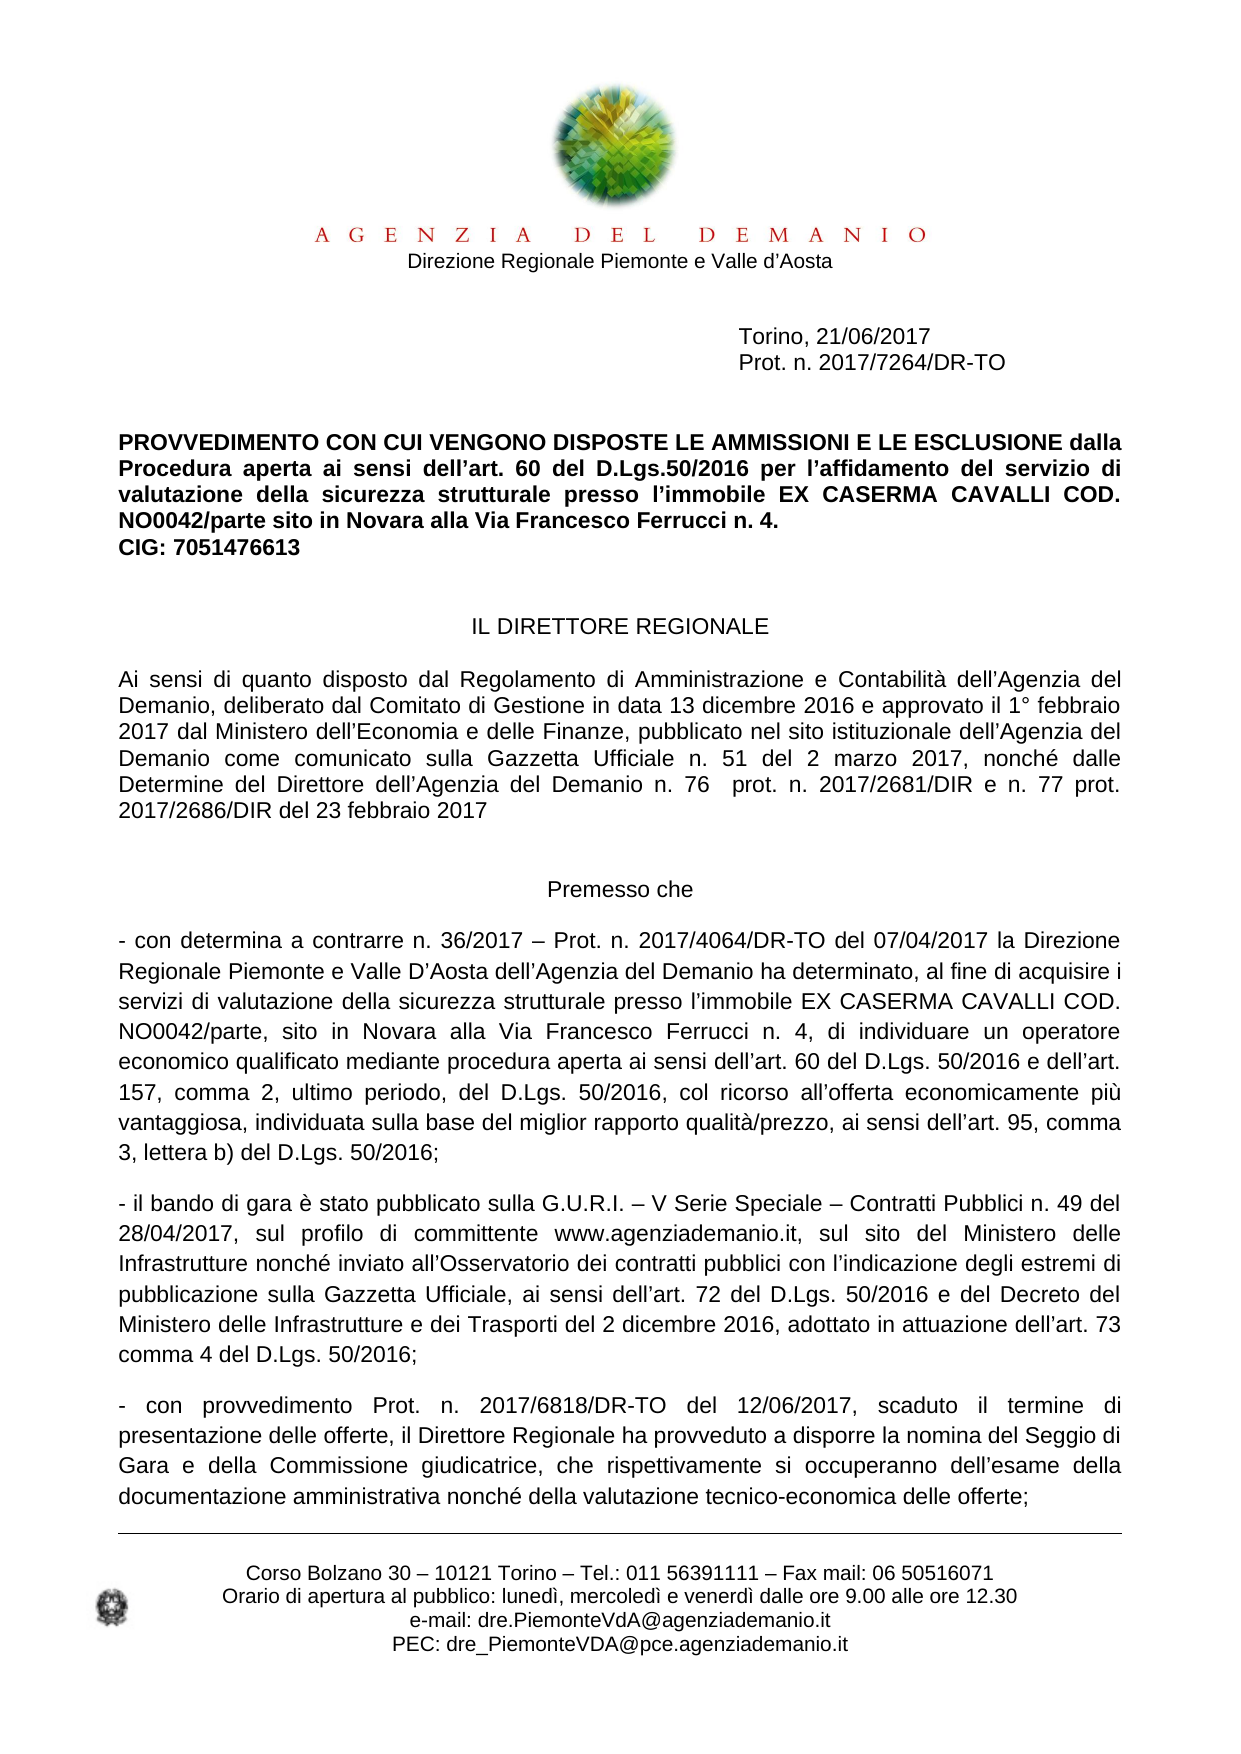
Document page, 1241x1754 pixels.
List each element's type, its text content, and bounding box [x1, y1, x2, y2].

text Torino, 21/06/2017 [738, 323, 1122, 349]
text IL DIRETTORE REGIONALE [118, 613, 1122, 639]
text - con determina a contrarre n. 36/2017 – Prot. n. 2017/4064/DR-TO del 07/04/2017 la Direzione Regionale Piemonte e Valle D’Aosta dell’Agenzia del Demanio ha determinato, al fine di acquisire i servizi di valutazione della sicurezza strutturale presso l’immobile EX CASERMA CAVALLI COD. NO0042/parte, sito in Novara alla Via Francesco Ferrucci n. 4, di individuare un operatore economico qualificato mediante procedura aperta ai sensi dell’art. 60 del D.Lgs. 50/2016 e dell’art. 157, comma 2, ultimo periodo, del D.Lgs. 50/2016, col ricorso all’offerta economicamente più vantaggiosa, individuata sulla base del miglior rapporto qualità/prezzo, ai sensi dell’art. 95, comma 3, lettera b) del D.Lgs. 50/2016; [118, 927, 1122, 1165]
text CIG: 7051476613 [118, 534, 1122, 560]
text Prot. n. 2017/7264/DR-TO [738, 349, 1122, 376]
text - il bando di gara è stato pubblicato sulla G.U.R.I. – V Serie Speciale – Contratti Pubblici n. 49 del 28/04/2017, sul profilo di committente www.agenziademanio.it, sul sito del Ministero delle Infrastrutture nonché inviato all’Osservatorio dei contratti pubblici con l’indicazione degli estremi di pubblicazione sulla Gazzetta Ufficiale, ai sensi dell’art. 72 del D.Lgs. 50/2016 e del Decreto del Ministero delle Infrastrutture e dei Trasporti del 2 dicembre 2016, adottato in attuazione dell’art. 73 comma 4 del D.Lgs. 50/2016; [118, 1190, 1122, 1367]
text Ai sensi di quanto disposto dal Regolamento di Amministrazione e Contabilità dell’Agenzia del Demanio, deliberato dal Comitato di Gestione in data 13 dicembre 2016 e approvato il 1° febbraio 2017 dal Ministero dell’Economia e delle Finanze, pubblicato nel sito istituzionale dell’Agenzia del Demanio come comunicato sulla Gazzetta Ufficiale n. 51 del 2 marzo 2017, nonché dalle Determine del Direttore dell’Agenzia del Demanio n. 76 prot. n. 2017/2681/DIR e n. 77 prot. 2017/2686/DIR del 23 febbraio 2017 [118, 666, 1122, 824]
text PROVVEDIMENTO CON CUI VENGONO DISPOSTE LE AMMISSIONI E LE ESCLUSIONE dalla Procedura aperta ai sensi dell’art. 60 del D.Lgs.50/2016 per l’affidamento del servizio di valutazione della sicurezza strutturale presso l’immobile EX CASERMA CAVALLI COD. NO0042/parte sito in Novara alla Via Francesco Ferrucci n. 4. [118, 428, 1122, 534]
text - con provvedimento Prot. n. 2017/6818/DR-TO del 12/06/2017, scaduto il termine di presentazione delle offerte, il Direttore Regionale ha provveduto a disporre la nomina del Seggio di Gara e della Commissione giudicatrice, che rispettivamente si occuperanno dell’esame della documentazione amministrativa nonché della valutazione tecnico-economica delle offerte; [118, 1392, 1122, 1509]
text Premesso che [118, 876, 1122, 903]
